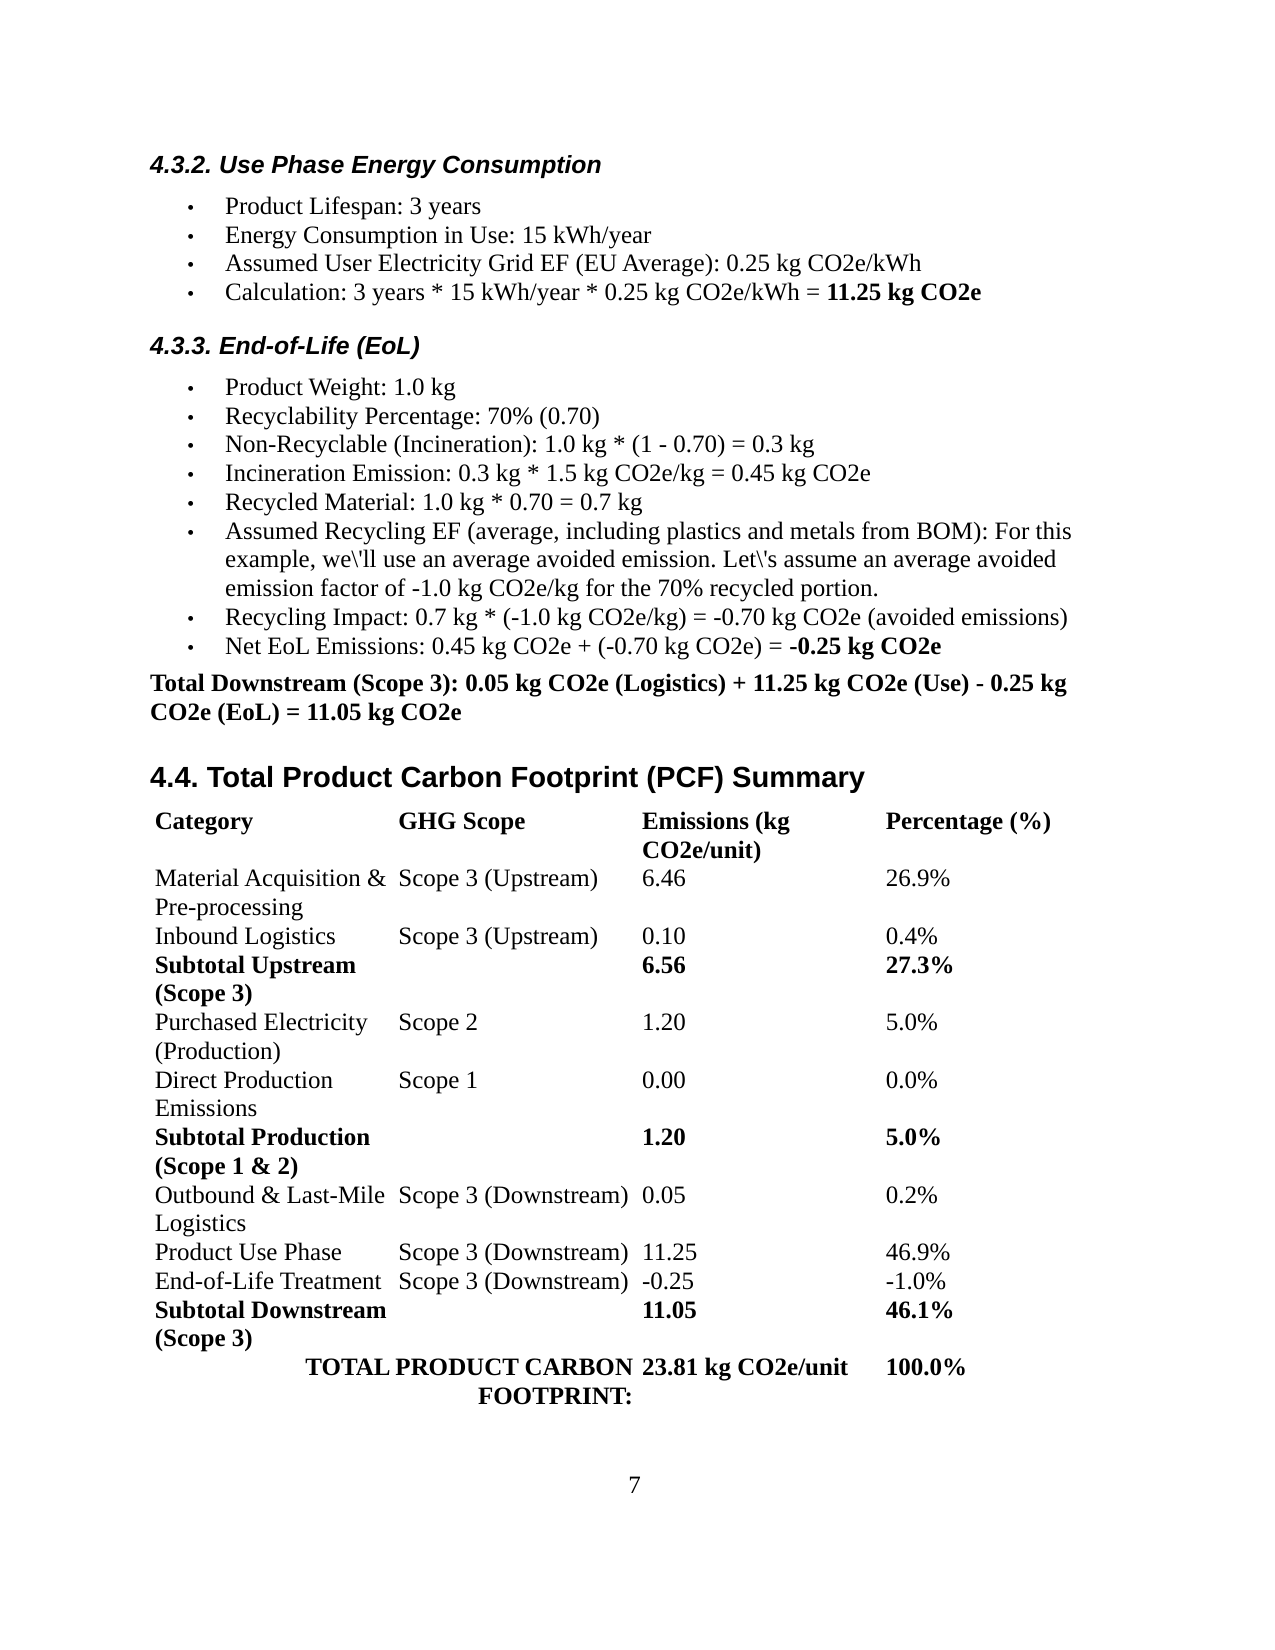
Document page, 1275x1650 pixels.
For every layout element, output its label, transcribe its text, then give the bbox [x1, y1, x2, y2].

table_cell 1.20 [638, 1007, 881, 1065]
table_cell End-of-Life Treatment [150, 1266, 394, 1295]
table_cell 11.25 [638, 1237, 881, 1266]
table_cell Scope 3 (Downstream) [394, 1266, 637, 1295]
table_cell Subtotal Upstream (Scope 3) [150, 950, 394, 1007]
table_header Percentage (%) [881, 806, 1125, 863]
table_cell 0.4% [881, 921, 1125, 950]
table_cell 0.00 [638, 1065, 881, 1122]
table_cell 0.2% [881, 1180, 1125, 1237]
table_cell 5.0% [881, 1007, 1125, 1065]
table_cell 5.0% [881, 1122, 1125, 1180]
table_cell 26.9% [881, 864, 1125, 921]
table_cell 46.9% [881, 1237, 1125, 1266]
table_cell Product Use Phase [150, 1237, 394, 1266]
table_header Category [150, 806, 394, 863]
table_cell [394, 1122, 637, 1180]
table_cell [394, 950, 637, 1007]
table_header GHG Scope [394, 806, 637, 863]
table_cell Scope 3 (Upstream) [394, 864, 637, 921]
list Product Weight: 1.0 kg [187, 372, 1125, 401]
table_cell 6.46 [638, 864, 881, 921]
table_cell Inbound Logistics [150, 921, 394, 950]
list Product Lifespan: 3 years [187, 191, 1125, 220]
text Total Downstream (Scope 3): 0.05 kg CO2e (Logistics) + 11.25 kg CO2e (Use) - 0.25 kg CO2e (EoL) = 11.05 kg CO2e [150, 668, 1125, 726]
table_cell Scope 3 (Downstream) [394, 1180, 637, 1237]
list Assumed User Electricity Grid EF (EU Average): 0.25 kg CO2e/kWh [187, 248, 1125, 277]
table_cell 100.0% [881, 1352, 1125, 1410]
table_cell Purchased Electricity (Production) [150, 1007, 394, 1065]
table_cell 0.05 [638, 1180, 881, 1237]
table_cell 1.20 [638, 1122, 881, 1180]
table_cell 6.56 [638, 950, 881, 1007]
list Recycled Material: 1.0 kg * 0.70 = 0.7 kg [187, 487, 1125, 516]
list Recyclability Percentage: 70% (0.70) [187, 401, 1125, 429]
list Non-Recyclable (Incineration): 1.0 kg * (1 - 0.70) = 0.3 kg [187, 429, 1125, 458]
list Calculation: 3 years * 15 kWh/year * 0.25 kg CO2e/kWh = 11.25 kg CO2e [187, 277, 1125, 306]
table_cell Scope 3 (Upstream) [394, 921, 637, 950]
table_cell Outbound & Last-Mile Logistics [150, 1180, 394, 1237]
table_cell -0.25 [638, 1266, 881, 1295]
table_cell 0.10 [638, 921, 881, 950]
table_cell Scope 3 (Downstream) [394, 1237, 637, 1266]
table_cell -1.0% [881, 1266, 1125, 1295]
table_cell 27.3% [881, 950, 1125, 1007]
table_cell Subtotal Downstream (Scope 3) [150, 1295, 394, 1352]
table_cell 46.1% [881, 1295, 1125, 1352]
table_cell 23.81 kg CO2e/unit [638, 1352, 881, 1410]
table_cell Direct Production Emissions [150, 1065, 394, 1122]
table_cell TOTAL PRODUCT CARBON FOOTPRINT: [150, 1352, 637, 1410]
table_header Emissions (kg CO2e/unit) [638, 806, 881, 863]
list Recycling Impact: 0.7 kg * (-1.0 kg CO2e/kg) = -0.70 kg CO2e (avoided emissions) [187, 602, 1125, 631]
subtitle 4.3.2. Use Phase Energy Consumption [150, 150, 1125, 178]
table_cell Material Acquisition & Pre-processing [150, 864, 394, 921]
table_cell Subtotal Production (Scope 1 & 2) [150, 1122, 394, 1180]
table_cell 0.0% [881, 1065, 1125, 1122]
table_cell Scope 2 [394, 1007, 637, 1065]
list Assumed Recycling EF (average, including plastics and metals from BOM): For this example, we\'ll use an average avoided emission. Let\'s assume an average avoided emission factor of -1.0 kg CO2e/kg for the 70% recycled portion. [187, 516, 1125, 602]
table_cell Scope 1 [394, 1065, 637, 1122]
subtitle 4.4. Total Product Carbon Footprint (PCF) Summary [150, 760, 1125, 793]
list Net EoL Emissions: 0.45 kg CO2e + (-0.70 kg CO2e) = -0.25 kg CO2e [187, 631, 1125, 659]
list Incineration Emission: 0.3 kg * 1.5 kg CO2e/kg = 0.45 kg CO2e [187, 458, 1125, 487]
list Energy Consumption in Use: 15 kWh/year [187, 220, 1125, 248]
subtitle 4.3.3. End-of-Life (EoL) [150, 331, 1125, 359]
table_cell [394, 1295, 637, 1352]
table_cell 11.05 [638, 1295, 881, 1352]
